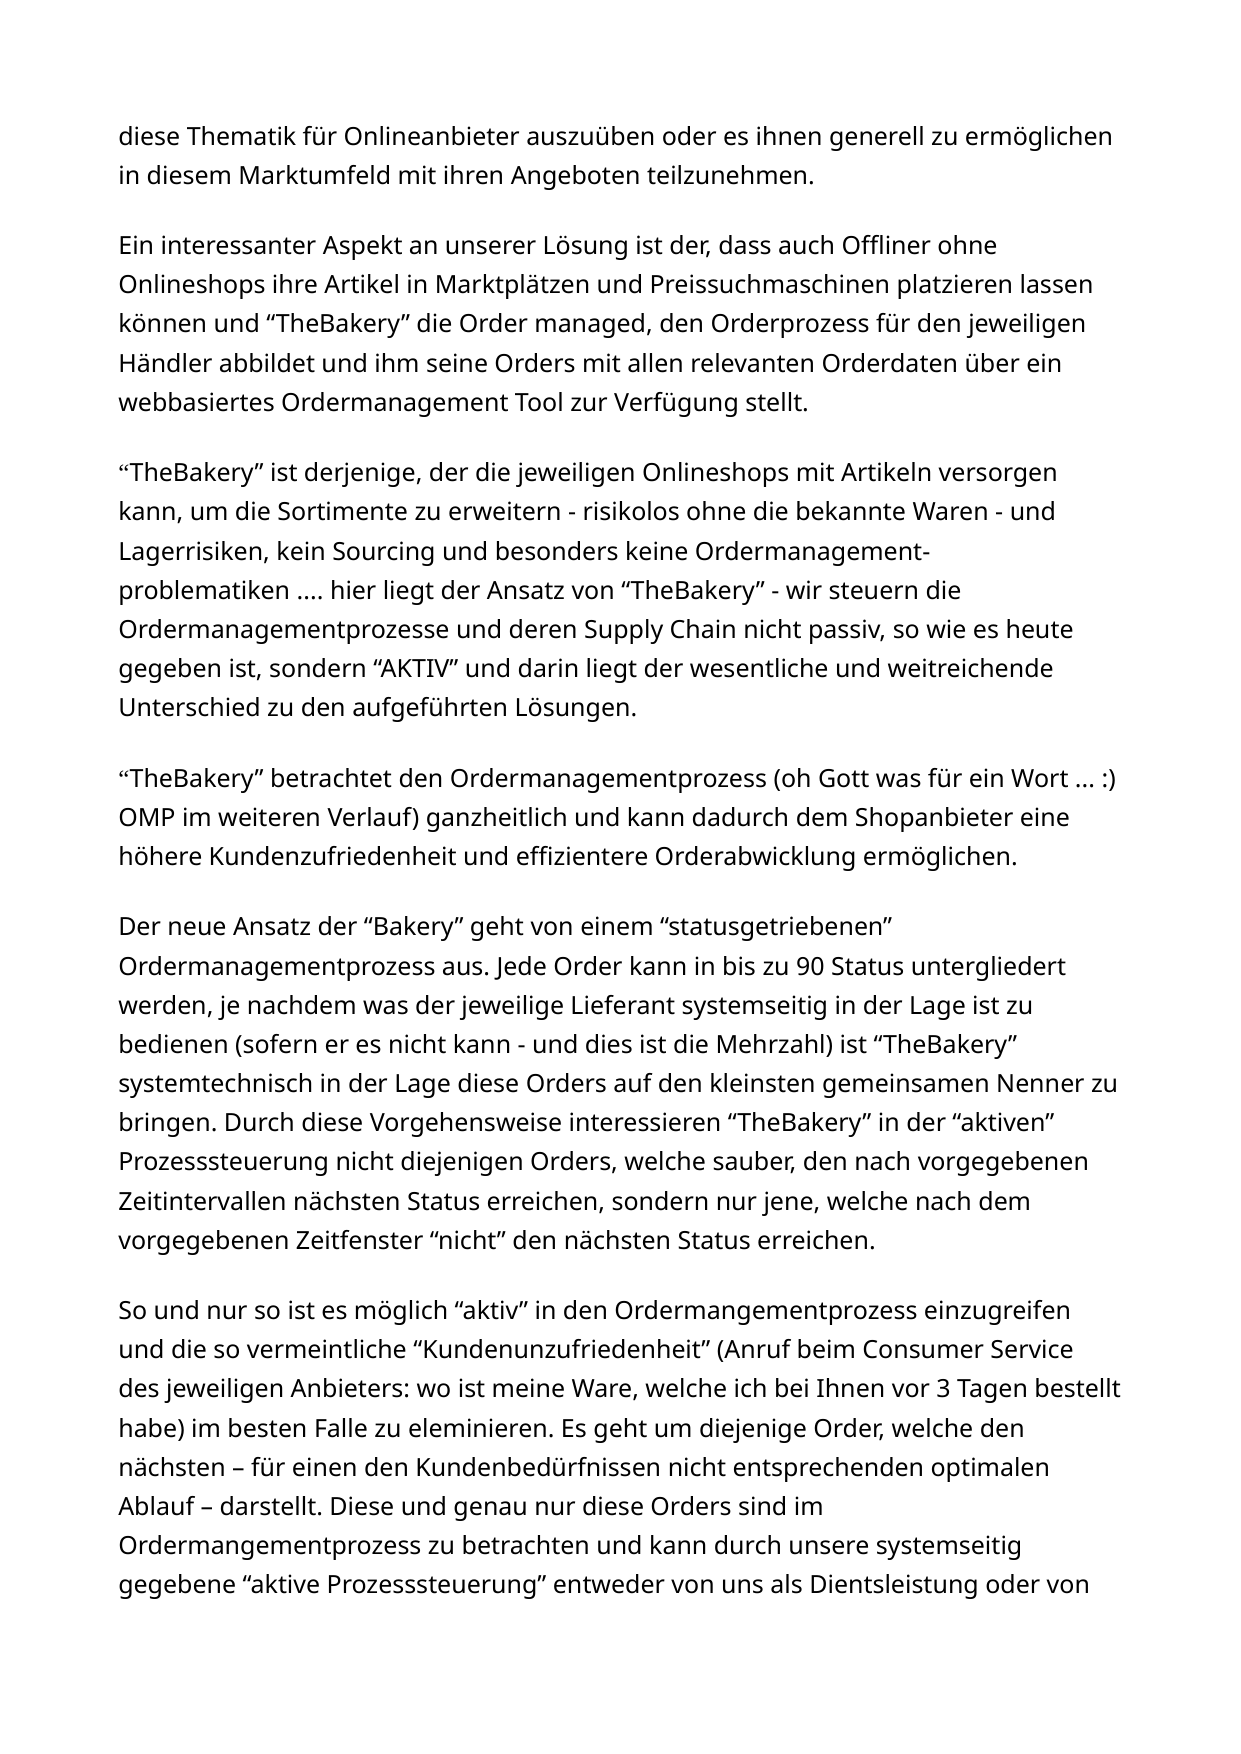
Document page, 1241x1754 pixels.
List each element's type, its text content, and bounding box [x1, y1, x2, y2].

text Ein interessanter Aspekt an unserer Lösung ist der, dass auch Offliner ohne Onlineshops ihre Artikel in Marktplätzen und Preissuchmaschinen platzieren lassen können und “TheBakery” die Order managed, den Orderprozess für den jeweiligen Händler abbildet und ihm seine Orders mit allen relevanten Orderdaten über ein webbasiertes Ordermanagement Tool zur Verfügung stellt. [118, 228, 1122, 418]
text So und nur so ist es möglich “aktiv” in den Ordermangementprozess einzugreifen und die so vermeintliche “Kundenunzufriedenheit” (Anruf beim Consumer Service des jeweiligen Anbieters: wo ist meine Ware, welche ich bei Ihnen vor 3 Tagen bestellt habe) im besten Falle zu eleminieren. Es geht um diejenige Order, welche den nächsten – für einen den Kundenbedürfnissen nicht entsprechenden optimalen Ablauf – darstellt. Diese und genau nur diese Orders sind im Ordermangementprozess zu betrachten und kann durch unsere systemseitig gegebene “aktive Prozesssteuerung” entweder von uns als Dientsleistung oder von [118, 1293, 1122, 1601]
text Der neue Ansatz der “Bakery” geht von einem “statusgetriebenen” Ordermanagementprozess aus. Jede Order kann in bis zu 90 Status untergliedert werden, je nachdem was der jeweilige Lieferant systemseitig in der Lage ist zu bedienen (sofern er es nicht kann - und dies ist die Mehrzahl) ist “TheBakery” systemtechnisch in der Lage diese Orders auf den kleinsten gemeinsamen Nenner zu bringen. Durch diese Vorgehensweise interessieren “TheBakery” in der “aktiven” Prozesssteuerung nicht diejenigen Orders, welche sauber, den nach vorgegebenen Zeitintervallen nächsten Status erreichen, sondern nur jene, welche nach dem vorgegebenen Zeitfenster “nicht” den nächsten Status erreichen. [118, 909, 1122, 1256]
text “TheBakery” ist derjenige, der die jeweiligen Onlineshops mit Artikeln versorgen kann, um die Sortimente zu erweitern - risikolos ohne die bekannte Waren - und Lagerrisiken, kein Sourcing und besonders keine Ordermanagement-problematiken .... hier liegt der Ansatz von “TheBakery” - wir steuern die Ordermanagementprozesse und deren Supply Chain nicht passiv, so wie es heute gegeben ist, sondern “AKTIV” und darin liegt der wesentliche und weitreichende Unterschied zu den aufgeführten Lösungen. [118, 455, 1122, 724]
text diese Thematik für Onlineanbieter auszuüben oder es ihnen generell zu ermöglichen in diesem Marktumfeld mit ihren Angeboten teilzunehmen. [118, 118, 1122, 191]
text “TheBakery” betrachtet den Ordermanagementprozess (oh Gott was für ein Wort ... :) OMP im weiteren Verlauf) ganzheitlich und kann dadurch dem Shopanbieter eine höhere Kundenzufriedenheit und effizientere Orderabwicklung ermöglichen. [118, 760, 1122, 873]
